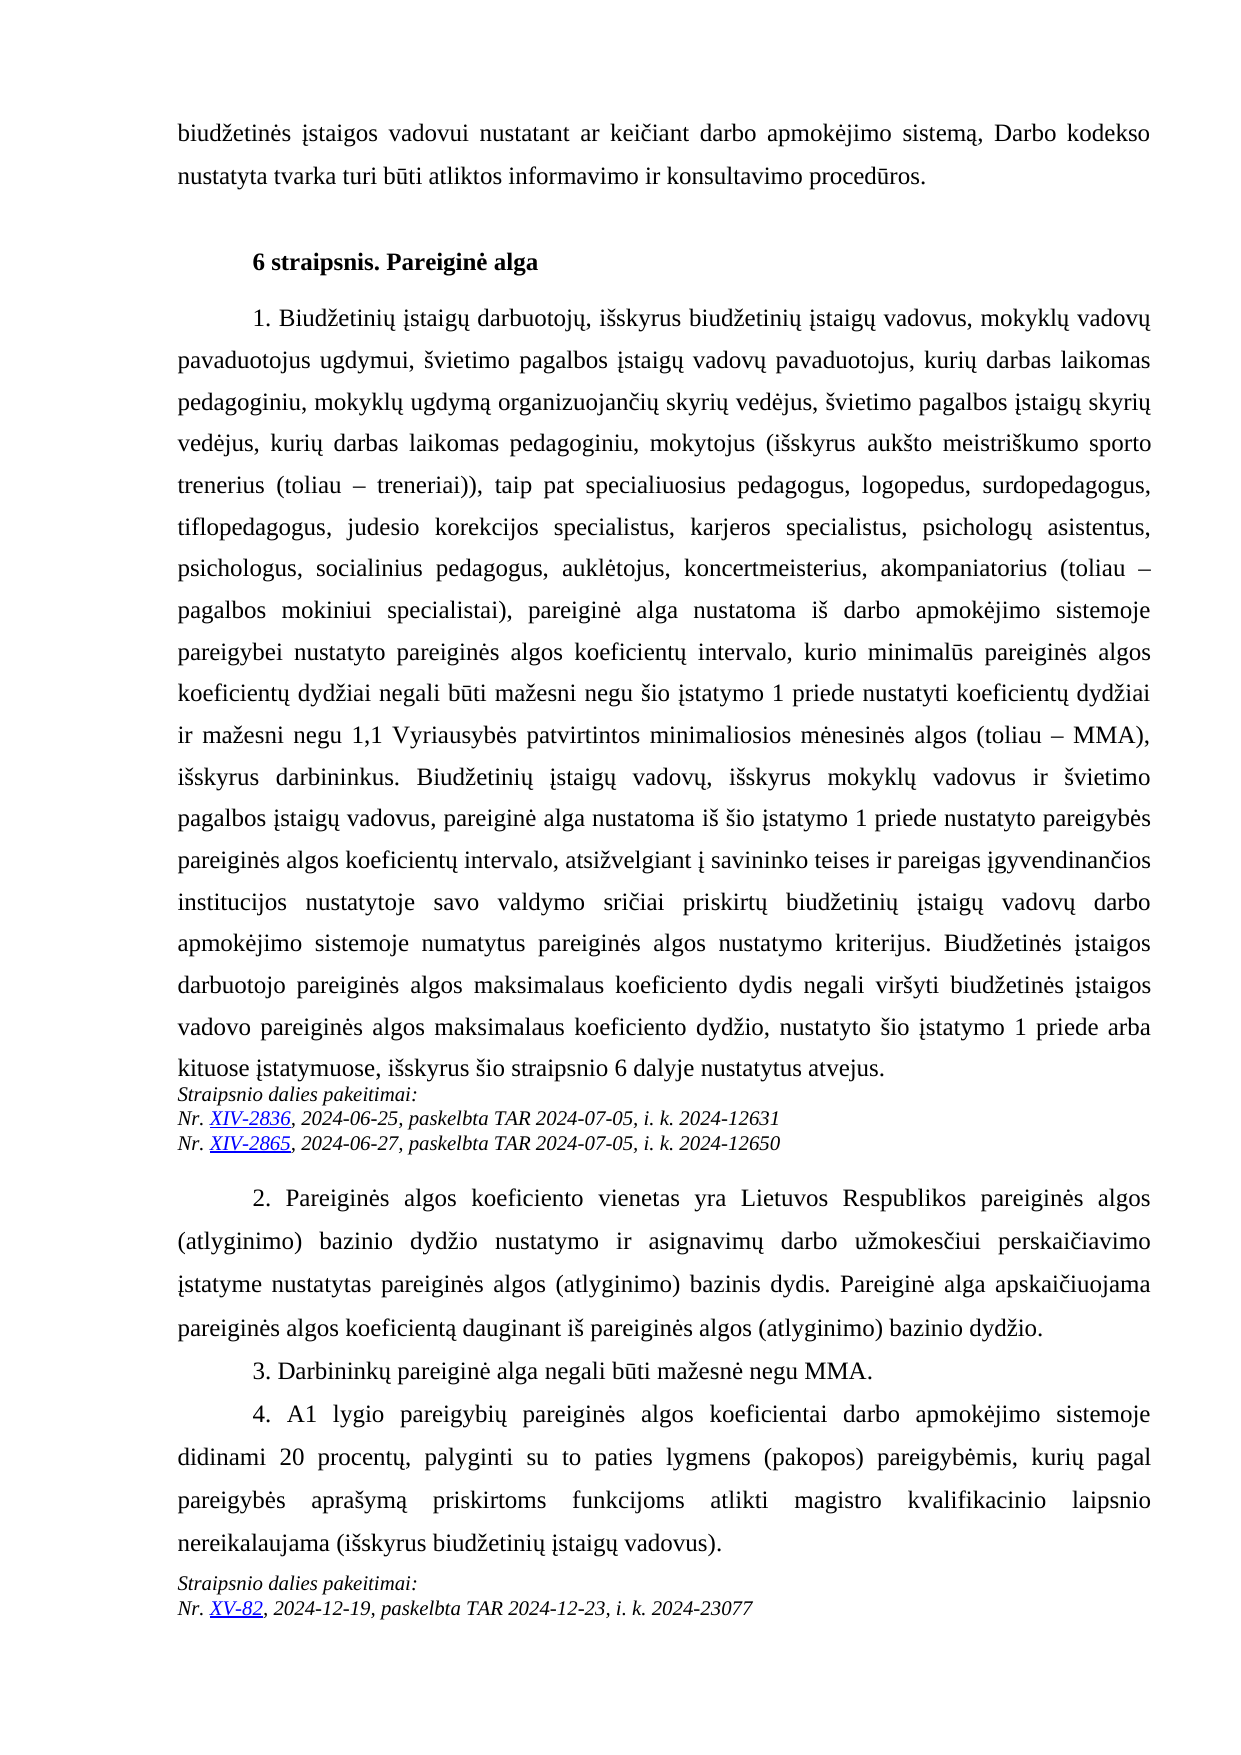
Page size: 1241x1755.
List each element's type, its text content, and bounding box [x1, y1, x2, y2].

text 3. Darbininkų pareiginė alga negali būti mažesnė negu MMA. [177, 1356, 1152, 1384]
text biudžetinės įstaigos vadovui nustatant ar keičiant darbo apmokėjimo sistemą, Darbo kodekso nustatyta tvarka turi būti atliktos informavimo ir konsultavimo procedūros. [177, 118, 1152, 190]
text 6 straipsnis. Pareiginė alga [177, 247, 1152, 276]
text 1. Biudžetinių įstaigų darbuotojų, išskyrus biudžetinių įstaigų vadovus, mokyklų vadovų pavaduotojus ugdymui, švietimo pagalbos įstaigų vadovų pavaduotojus, kurių darbas laikomas pedagoginiu, mokyklų ugdymą organizuojančių skyrių vedėjus, švietimo pagalbos įstaigų skyrių vedėjus, kurių darbas laikomas pedagoginiu, mokytojus (išskyrus aukšto meistriškumo sporto trenerius (toliau – treneriai)), taip pat specialiuosius pedagogus, logopedus, surdopedagogus, tiflopedagogus, judesio korekcijos specialistus, karjeros specialistus, psichologų asistentus, psichologus, socialinius pedagogus, auklėtojus, koncertmeisterius, akompaniatorius (toliau – pagalbos mokiniui specialistai), pareiginė alga nustatoma iš darbo apmokėjimo sistemoje pareigybei nustatyto pareiginės algos koeficientų intervalo, kurio minimalūs pareiginės algos koeficientų dydžiai negali būti mažesni negu šio įstatymo 1 priede nustatyti koeficientų dydžiai ir mažesni negu 1,1 Vyriausybės patvirtintos minimaliosios mėnesinės algos (toliau – MMA), išskyrus darbininkus. Biudžetinių įstaigų vadovų, išskyrus mokyklų vadovus ir švietimo pagalbos įstaigų vadovus, pareiginė alga nustatoma iš šio įstatymo 1 priede nustatyto pareigybės pareiginės algos koeficientų intervalo, atsižvelgiant į savininko teises ir pareigas įgyvendinančios institucijos nustatytoje savo valdymo sričiai priskirtų biudžetinių įstaigų vadovų darbo apmokėjimo sistemoje numatytus pareiginės algos nustatymo kriterijus. Biudžetinės įstaigos darbuotojo pareiginės algos maksimalaus koeficiento dydis negali viršyti biudžetinės įstaigos vadovo pareiginės algos maksimalaus koeficiento dydžio, nustatyto šio įstatymo 1 priede arba kituose įstatymuose, išskyrus šio straipsnio 6 dalyje nustatytus atvejus. [177, 291, 1152, 1082]
text Nr. XIV-2865, 2024-06-27, paskelbta TAR 2024-07-05, i. k. 2024-12650 [177, 1130, 1152, 1154]
text Straipsnio dalies pakeitimai: [177, 1082, 1152, 1106]
text 2. Pareiginės algos koeficiento vienetas yra Lietuvos Respublikos pareiginės algos (atlyginimo) bazinio dydžio nustatymo ir asignavimų darbo užmokesčiui perskaičiavimo įstatyme nustatytas pareiginės algos (atlyginimo) bazinis dydis. Pareiginė alga apskaičiuojama pareiginės algos koeficientą dauginant iš pareiginės algos (atlyginimo) bazinio dydžio. [177, 1183, 1152, 1341]
text Nr. XV-82, 2024-12-19, paskelbta TAR 2024-12-23, i. k. 2024-23077 [177, 1595, 1152, 1619]
text 4. A1 lygio pareigybių pareiginės algos koeficientai darbo apmokėjimo sistemoje didinami 20 procentų, palyginti su to paties lygmens (pakopos) pareigybėmis, kurių pagal pareigybės aprašymą priskirtoms funkcijoms atlikti magistro kvalifikacinio laipsnio nereikalaujama (išskyrus biudžetinių įstaigų vadovus). [177, 1399, 1152, 1557]
text Straipsnio dalies pakeitimai: [177, 1571, 1152, 1595]
text Nr. XIV-2836, 2024-06-25, paskelbta TAR 2024-07-05, i. k. 2024-12631 [177, 1106, 1152, 1130]
